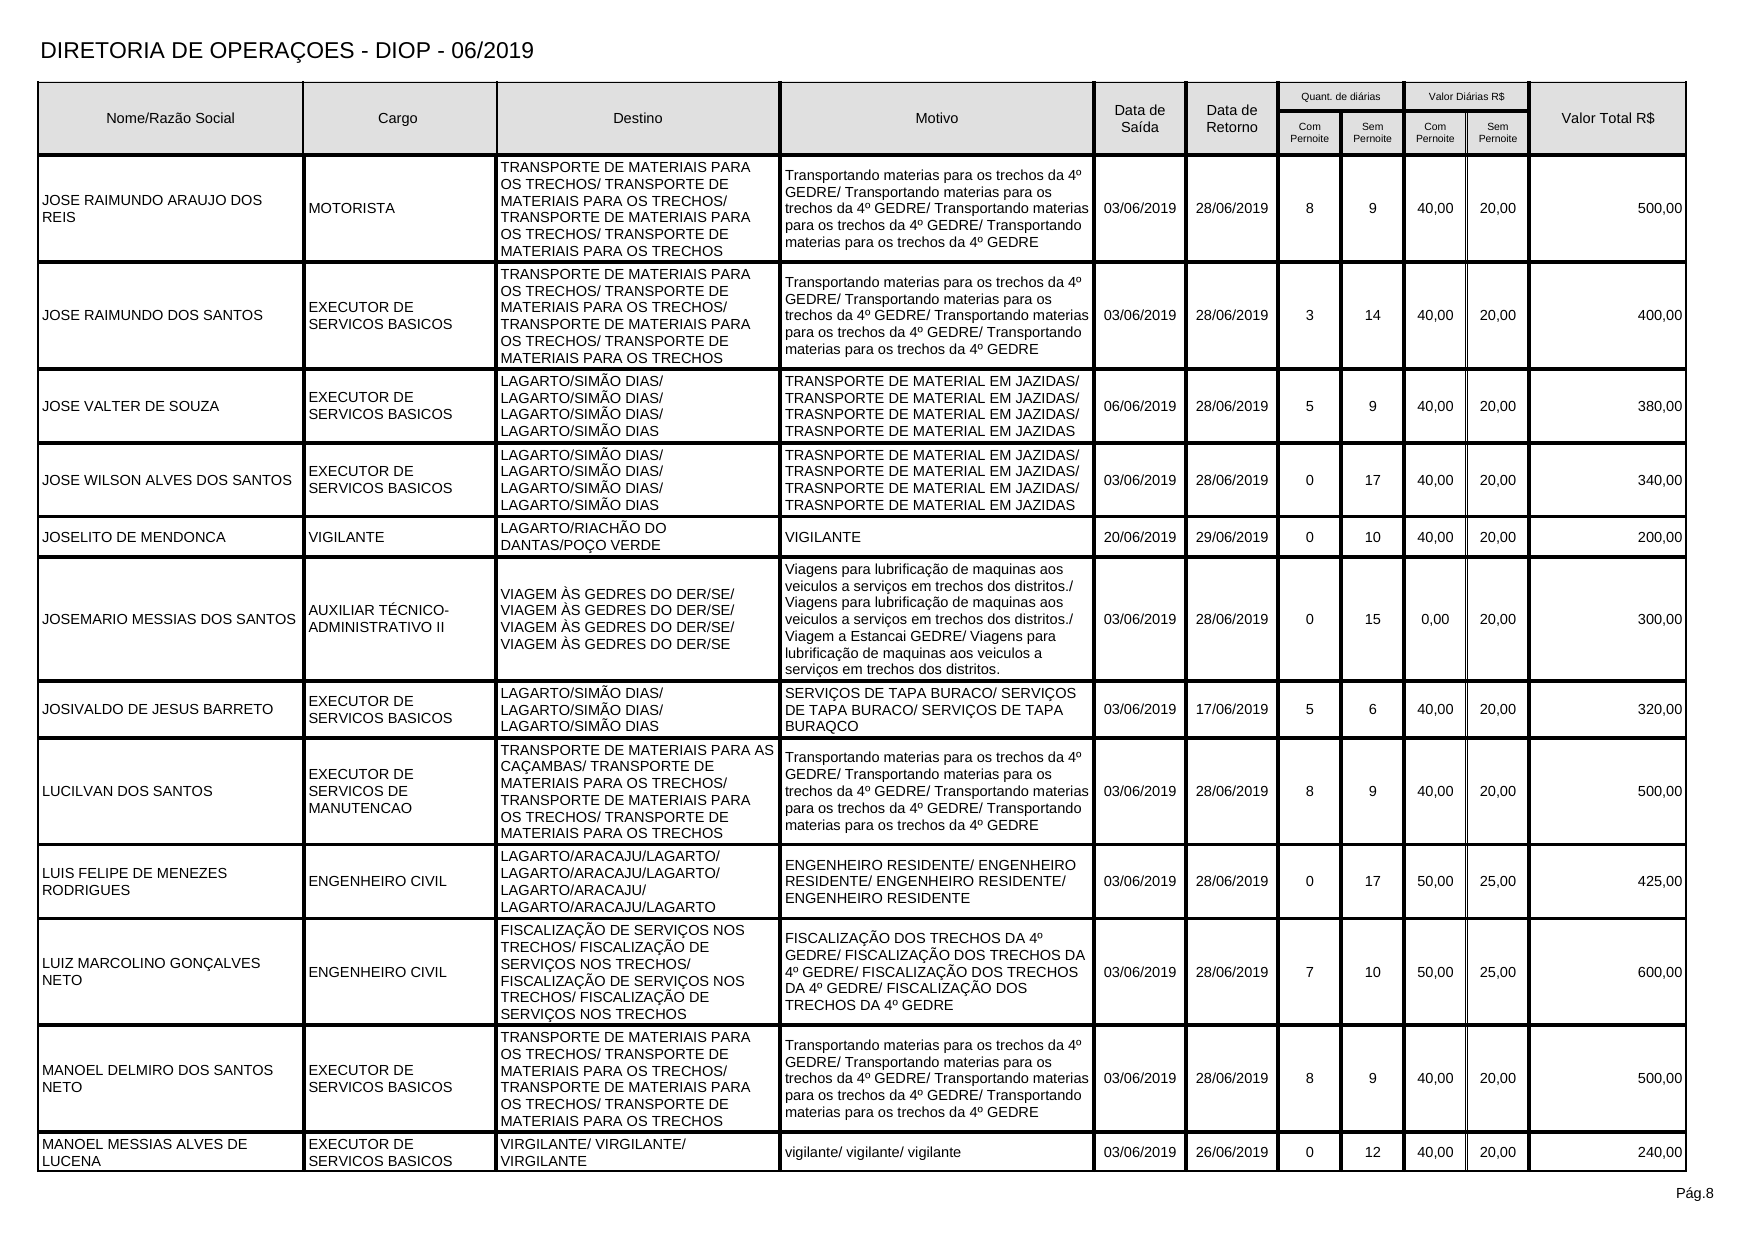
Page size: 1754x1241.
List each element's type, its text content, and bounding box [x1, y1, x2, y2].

table_cell 29/06/2019 [1188, 518, 1276, 555]
table_cell Transportando materias para os trechos da 4º GEDRE/ Transportando materias para os trechos da 4º GEDRE/ Transportando materias para os trechos da 4º GEDRE/ Transportando materias para os trechos da 4º GEDRE [782, 264, 1092, 367]
table_cell 8 [1280, 1027, 1339, 1130]
table_cell 17 [1343, 846, 1402, 917]
table_cell Valor Total R$ [1531, 83, 1685, 153]
table_cell 8 [1280, 157, 1339, 260]
table_cell FISCALIZAÇÃO DOS TRECHOS DA 4º GEDRE/ FISCALIZAÇÃO DOS TRECHOS DA 4º GEDRE/ FISCALIZAÇÃO DOS TRECHOS DA 4º GEDRE/ FISCALIZAÇÃO DOS TRECHOS DA 4º GEDRE [782, 920, 1092, 1023]
table_cell 03/06/2019 [1096, 1027, 1184, 1130]
table_cell 03/06/2019 [1096, 740, 1184, 843]
table_cell 17/06/2019 [1188, 683, 1276, 736]
table_cell 03/06/2019 [1096, 264, 1184, 367]
table_cell Viagens para lubrificação de maquinas aos veiculos a serviços em trechos dos distritos./ Viagens para lubrificação de maquinas aos veiculos a serviços em trechos dos distritos./ Viagem a Estancai GEDRE/ Viagens para lubrificação de maquinas aos veiculos a serviços em trechos dos distritos. [782, 559, 1092, 679]
table_cell 28/06/2019 [1188, 157, 1276, 260]
table_cell 28/06/2019 [1188, 371, 1276, 441]
table_cell 28/06/2019 [1188, 920, 1276, 1023]
table_cell Pág.8 [1573, 1185, 1717, 1202]
table_cell 20,00 [1468, 445, 1527, 515]
table_cell 425,00 [1531, 846, 1685, 917]
table_cell Transportando materias para os trechos da 4º GEDRE/ Transportando materias para os trechos da 4º GEDRE/ Transportando materias para os trechos da 4º GEDRE/ Transportando materias para os trechos da 4º GEDRE [782, 157, 1092, 260]
table_cell VIRGILANTE/ VIRGILANTE/ VIRGILANTE [498, 1134, 778, 1170]
table_cell 03/06/2019 [1096, 559, 1184, 679]
table_cell Sem Pernoite [1343, 113, 1402, 153]
table_cell 03/06/2019 [1096, 920, 1184, 1023]
table_cell [1322, 37, 1717, 81]
table_cell 40,00 [1406, 445, 1465, 515]
table_cell TRANSPORTE DE MATERIAIS PARA OS TRECHOS/ TRANSPORTE DE MATERIAIS PARA OS TRECHOS/ TRANSPORTE DE MATERIAIS PARA OS TRECHOS/ TRANSPORTE DE MATERIAIS PARA OS TRECHOS [498, 264, 778, 367]
table_cell 8 [1280, 740, 1339, 843]
table_cell 20,00 [1468, 518, 1527, 555]
table_cell Destino [498, 83, 778, 153]
table_cell 500,00 [1531, 157, 1685, 260]
table_cell 10 [1343, 920, 1402, 1023]
table_cell AUXILIAR TÉCNICO-ADMINISTRATIVO II [306, 559, 494, 679]
table_cell 20,00 [1468, 740, 1527, 843]
table_cell Transportando materias para os trechos da 4º GEDRE/ Transportando materias para os trechos da 4º GEDRE/ Transportando materias para os trechos da 4º GEDRE/ Transportando materias para os trechos da 4º GEDRE [782, 1027, 1092, 1130]
table_cell 0 [1280, 445, 1339, 515]
table_cell Sem Pernoite [1468, 113, 1527, 153]
table_cell Com Pernoite [1406, 113, 1465, 153]
table_cell 0 [1280, 846, 1339, 917]
table_cell 340,00 [1531, 445, 1685, 515]
table_cell SERVIÇOS DE TAPA BURACO/ SERVIÇOS DE TAPA BURACO/ SERVIÇOS DE TAPA BURAQCO [782, 683, 1092, 736]
table_cell ENGENHEIRO RESIDENTE/ ENGENHEIRO RESIDENTE/ ENGENHEIRO RESIDENTE/ ENGENHEIRO RESIDENTE [782, 846, 1092, 917]
table_cell JOSIVALDO DE JESUS BARRETO [39, 683, 302, 736]
table_cell 50,00 [1406, 920, 1465, 1023]
table_cell JOSELITO DE MENDONCA [39, 518, 302, 555]
table_cell 10 [1343, 518, 1402, 555]
table_cell 50,00 [1406, 846, 1465, 917]
table_cell LAGARTO/RIACHÃO DO DANTAS/POÇO VERDE [498, 518, 778, 555]
table_cell ENGENHEIRO CIVIL [306, 846, 494, 917]
table_cell EXECUTOR DE SERVICOS BASICOS [306, 445, 494, 515]
table_cell 06/06/2019 [1096, 371, 1184, 441]
table_cell 25,00 [1468, 846, 1527, 917]
table_cell 14 [1343, 264, 1402, 367]
table_cell 3 [1280, 264, 1339, 367]
table_cell MANOEL MESSIAS ALVES DE LUCENA [39, 1134, 302, 1170]
table_cell 5 [1280, 683, 1339, 736]
table_cell vigilante/ vigilante/ vigilante [782, 1134, 1092, 1170]
table_cell JOSE RAIMUNDO ARAUJO DOS REIS [39, 157, 302, 260]
table_cell 40,00 [1406, 264, 1465, 367]
table_cell EXECUTOR DE SERVICOS BASICOS [306, 1027, 494, 1130]
table_cell 20,00 [1468, 683, 1527, 736]
table_cell 320,00 [1531, 683, 1685, 736]
table_cell EXECUTOR DE SERVICOS BASICOS [306, 371, 494, 441]
table_cell EXECUTOR DE SERVICOS BASICOS [306, 683, 494, 736]
table_cell 28/06/2019 [1188, 445, 1276, 515]
table_cell 26/06/2019 [1188, 1134, 1276, 1170]
table_cell 03/06/2019 [1096, 1134, 1184, 1170]
table_cell 240,00 [1531, 1134, 1685, 1170]
table_cell 40,00 [1406, 518, 1465, 555]
table_cell 9 [1343, 371, 1402, 441]
table_cell LUCILVAN DOS SANTOS [39, 740, 302, 843]
table_cell Com Pernoite [1280, 113, 1339, 153]
table_cell DIRETORIA DE OPERAÇOES - DIOP - 06/2019 [37, 37, 1322, 67]
table_cell LAGARTO/SIMÃO DIAS/ LAGARTO/SIMÃO DIAS/ LAGARTO/SIMÃO DIAS/ LAGARTO/SIMÃO DIAS [498, 371, 778, 441]
table_cell 20,00 [1468, 1134, 1527, 1170]
table_cell Cargo [304, 83, 496, 153]
table_cell MOTORISTA [306, 157, 494, 260]
table_cell 0 [1280, 1134, 1339, 1170]
table_cell 28/06/2019 [1188, 1027, 1276, 1130]
table_cell 03/06/2019 [1096, 683, 1184, 736]
table_cell 0,00 [1406, 559, 1465, 679]
table_cell [37, 1185, 1573, 1202]
table_cell EXECUTOR DE SERVICOS BASICOS [306, 264, 494, 367]
table_cell 6 [1343, 683, 1402, 736]
table_cell 20,00 [1468, 157, 1527, 260]
table_cell 500,00 [1531, 1027, 1685, 1130]
table_cell LAGARTO/ARACAJU/LAGARTO/ LAGARTO/ARACAJU/LAGARTO/ LAGARTO/ARACAJU/ LAGARTO/ARACAJU/LAGARTO [498, 846, 778, 917]
table_cell VIGILANTE [306, 518, 494, 555]
table_cell 500,00 [1531, 740, 1685, 843]
table_cell JOSE RAIMUNDO DOS SANTOS [39, 264, 302, 367]
table_cell 12 [1343, 1134, 1402, 1170]
table_cell 20,00 [1468, 559, 1527, 679]
table_cell Nome/Razão Social [39, 83, 302, 153]
table_cell TRANSPORTE DE MATERIAIS PARA AS CAÇAMBAS/ TRANSPORTE DE MATERIAIS PARA OS TRECHOS/ TRANSPORTE DE MATERIAIS PARA OS TRECHOS/ TRANSPORTE DE MATERIAIS PARA OS TRECHOS [498, 740, 778, 843]
table_cell Transportando materias para os trechos da 4º GEDRE/ Transportando materias para os trechos da 4º GEDRE/ Transportando materias para os trechos da 4º GEDRE/ Transportando materias para os trechos da 4º GEDRE [782, 740, 1092, 843]
table_cell 40,00 [1406, 1134, 1465, 1170]
table_cell 20,00 [1468, 264, 1527, 367]
table_cell ENGENHEIRO CIVIL [306, 920, 494, 1023]
table_cell LUIS FELIPE DE MENEZES RODRIGUES [39, 846, 302, 917]
table_cell JOSE WILSON ALVES DOS SANTOS [39, 445, 302, 515]
table_cell LUIZ MARCOLINO GONÇALVES NETO [39, 920, 302, 1023]
table_cell 28/06/2019 [1188, 740, 1276, 843]
table_cell TRANSPORTE DE MATERIAL EM JAZIDAS/ TRANSPORTE DE MATERIAL EM JAZIDAS/ TRASNPORTE DE MATERIAL EM JAZIDAS/ TRASNPORTE DE MATERIAL EM JAZIDAS [782, 371, 1092, 441]
table_cell Data de Retorno [1188, 83, 1276, 153]
table_cell 15 [1343, 559, 1402, 679]
table_cell [1687, 81, 1717, 1185]
table_cell 28/06/2019 [1188, 559, 1276, 679]
table_cell VIAGEM ÀS GEDRES DO DER/SE/ VIAGEM ÀS GEDRES DO DER/SE/ VIAGEM ÀS GEDRES DO DER/SE/ VIAGEM ÀS GEDRES DO DER/SE [498, 559, 778, 679]
table_cell JOSE VALTER DE SOUZA [39, 371, 302, 441]
table_cell 20/06/2019 [1096, 518, 1184, 555]
table_cell 20,00 [1468, 1027, 1527, 1130]
table_cell 9 [1343, 157, 1402, 260]
table_cell EXECUTOR DE SERVICOS BASICOS [306, 1134, 494, 1170]
table_cell 03/06/2019 [1096, 846, 1184, 917]
table_cell 40,00 [1406, 1027, 1465, 1130]
table_cell JOSEMARIO MESSIAS DOS SANTOS [39, 559, 302, 679]
table_cell 40,00 [1406, 683, 1465, 736]
table_cell VIGILANTE [782, 518, 1092, 555]
table_cell LAGARTO/SIMÃO DIAS/ LAGARTO/SIMÃO DIAS/ LAGARTO/SIMÃO DIAS/ LAGARTO/SIMÃO DIAS [498, 445, 778, 515]
table_cell TRANSPORTE DE MATERIAIS PARA OS TRECHOS/ TRANSPORTE DE MATERIAIS PARA OS TRECHOS/ TRANSPORTE DE MATERIAIS PARA OS TRECHOS/ TRANSPORTE DE MATERIAIS PARA OS TRECHOS [498, 1027, 778, 1130]
table_cell 03/06/2019 [1096, 445, 1184, 515]
table_cell 5 [1280, 371, 1339, 441]
table_cell Motivo [782, 83, 1092, 153]
table_cell 25,00 [1468, 920, 1527, 1023]
table_cell Quant. de diárias [1280, 83, 1402, 109]
table_cell 9 [1343, 1027, 1402, 1130]
table_cell 28/06/2019 [1188, 264, 1276, 367]
table_cell 0 [1280, 518, 1339, 555]
table_cell LAGARTO/SIMÃO DIAS/ LAGARTO/SIMÃO DIAS/ LAGARTO/SIMÃO DIAS [498, 683, 778, 736]
table_cell Data de Saída [1096, 83, 1184, 153]
table_cell 380,00 [1531, 371, 1685, 441]
table_cell EXECUTOR DE SERVICOS DE MANUTENCAO [306, 740, 494, 843]
table_cell Valor Diárias R$ [1406, 83, 1527, 109]
table_cell [37, 67, 1322, 81]
table_cell TRANSPORTE DE MATERIAIS PARA OS TRECHOS/ TRANSPORTE DE MATERIAIS PARA OS TRECHOS/ TRANSPORTE DE MATERIAIS PARA OS TRECHOS/ TRANSPORTE DE MATERIAIS PARA OS TRECHOS [498, 157, 778, 260]
table_cell FISCALIZAÇÃO DE SERVIÇOS NOS TRECHOS/ FISCALIZAÇÃO DE SERVIÇOS NOS TRECHOS/ FISCALIZAÇÃO DE SERVIÇOS NOS TRECHOS/ FISCALIZAÇÃO DE SERVIÇOS NOS TRECHOS [498, 920, 778, 1023]
table_cell 600,00 [1531, 920, 1685, 1023]
table_cell 9 [1343, 740, 1402, 843]
table_cell 40,00 [1406, 740, 1465, 843]
table_cell 17 [1343, 445, 1402, 515]
table_cell MANOEL DELMIRO DOS SANTOS NETO [39, 1027, 302, 1130]
table_cell 40,00 [1406, 371, 1465, 441]
table_cell TRASNPORTE DE MATERIAL EM JAZIDAS/ TRASNPORTE DE MATERIAL EM JAZIDAS/ TRASNPORTE DE MATERIAL EM JAZIDAS/ TRASNPORTE DE MATERIAL EM JAZIDAS [782, 445, 1092, 515]
table_cell 03/06/2019 [1096, 157, 1184, 260]
table_cell 28/06/2019 [1188, 846, 1276, 917]
table_cell [37, 1172, 1687, 1185]
table_cell 200,00 [1531, 518, 1685, 555]
table_cell 400,00 [1531, 264, 1685, 367]
table_cell 7 [1280, 920, 1339, 1023]
table_cell 0 [1280, 559, 1339, 679]
table_cell 40,00 [1406, 157, 1465, 260]
table_cell 20,00 [1468, 371, 1527, 441]
table_cell 300,00 [1531, 559, 1685, 679]
